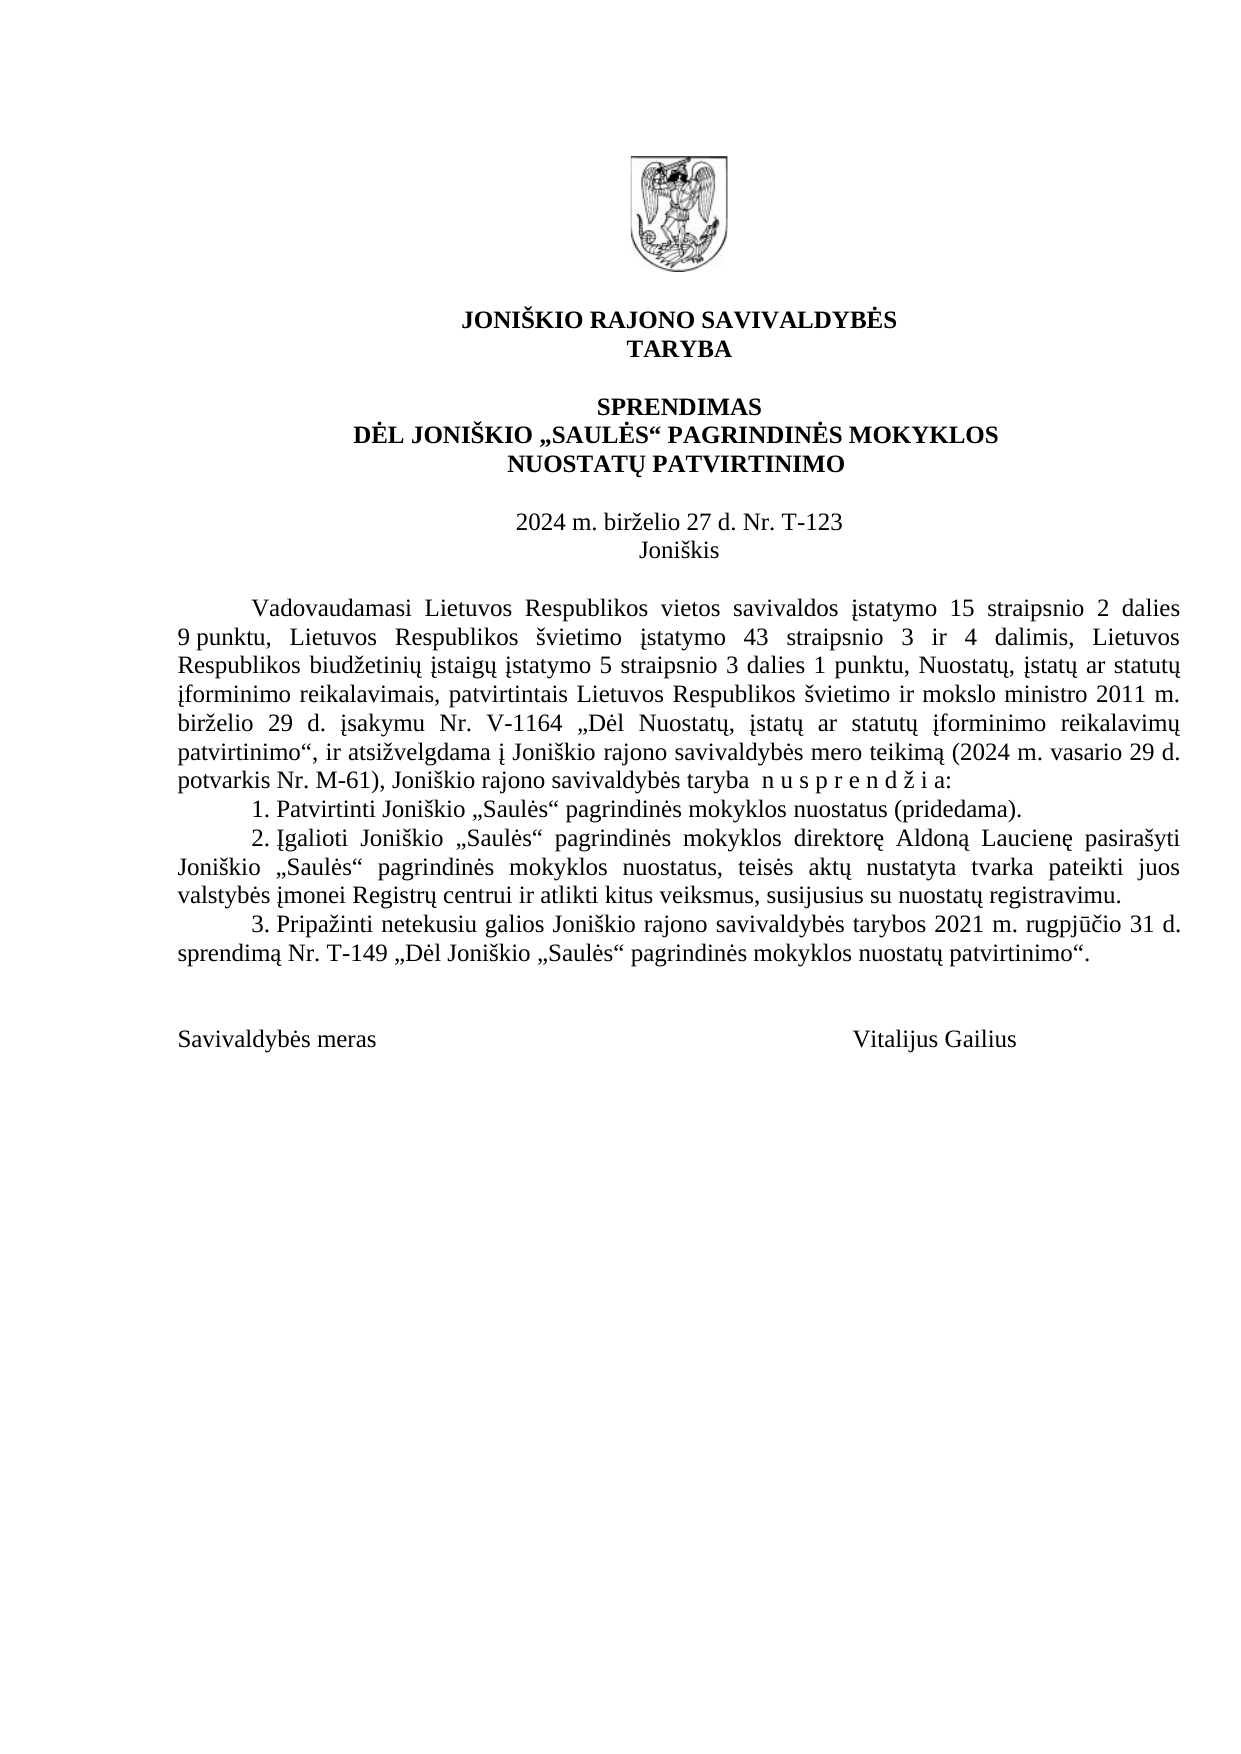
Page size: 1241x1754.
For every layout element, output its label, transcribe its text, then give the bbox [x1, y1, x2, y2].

text 1. Patvirtinti Joniškio „Saulės“ pagrindinės mokyklos nuostatus (pridedama). [177, 794, 1181, 823]
text 2024 m. birželio 27 d. Nr. T-123 [177, 507, 1181, 535]
text Joniškio rajono savivaldybės TARYBA [177, 305, 1181, 363]
text Vadovaudamasi Lietuvos Respublikos vietos savivaldos įstatymo 15 straipsnio 2 dalies 9 punktu, Lietuvos Respublikos švietimo įstatymo 43 straipsnio 3 ir 4 dalimis, Lietuvos Respublikos biudžetinių įstaigų įstatymo 5 straipsnio 3 dalies 1 punktu, Nuostatų, įstatų ar statutų įforminimo reikalavimais, patvirtintais Lietuvos Respublikos švietimo ir mokslo ministro 2011 m. birželio 29 d. įsakymu Nr. V-1164 „Dėl Nuostatų, įstatų ar statutų įforminimo reikalavimų patvirtinimo“, ir atsižvelgdama į Joniškio rajono savivaldybės mero teikimą (2024 m. vasario 29 d. potvarkis Nr. M-61), Joniškio rajono savivaldybės taryba n u s p r e n d ž i a: [177, 593, 1181, 794]
text Joniškis [177, 535, 1181, 564]
text 3. Pripažinti netekusiu galios Joniškio rajono savivaldybės tarybos 2021 m. rugpjūčio 31 d. sprendimą Nr. T-149 „Dėl Joniškio „Saulės“ pagrindinės mokyklos nuostatų patvirtinimo“. [177, 909, 1181, 967]
text 2. Įgalioti Joniškio „Saulės“ pagrindinės mokyklos direktorę Aldoną Laucienę pasirašyti Joniškio „Saulės“ pagrindinės mokyklos nuostatus, teisės aktų nustatyta tvarka pateikti juos valstybės įmonei Registrų centrui ir atlikti kitus veiksmus, susijusius su nuostatų registravimu. [177, 823, 1181, 909]
text Savivaldybės meras Vitalijus Gailius [177, 1024, 1181, 1053]
text SPRENDIMAS [177, 392, 1181, 420]
text nuostatų patvirtinIMO [177, 449, 1181, 478]
text DĖL JONIŠKIO „SAULĖS“ PAGRINDINĖS MOKYKLOS [177, 420, 1181, 449]
